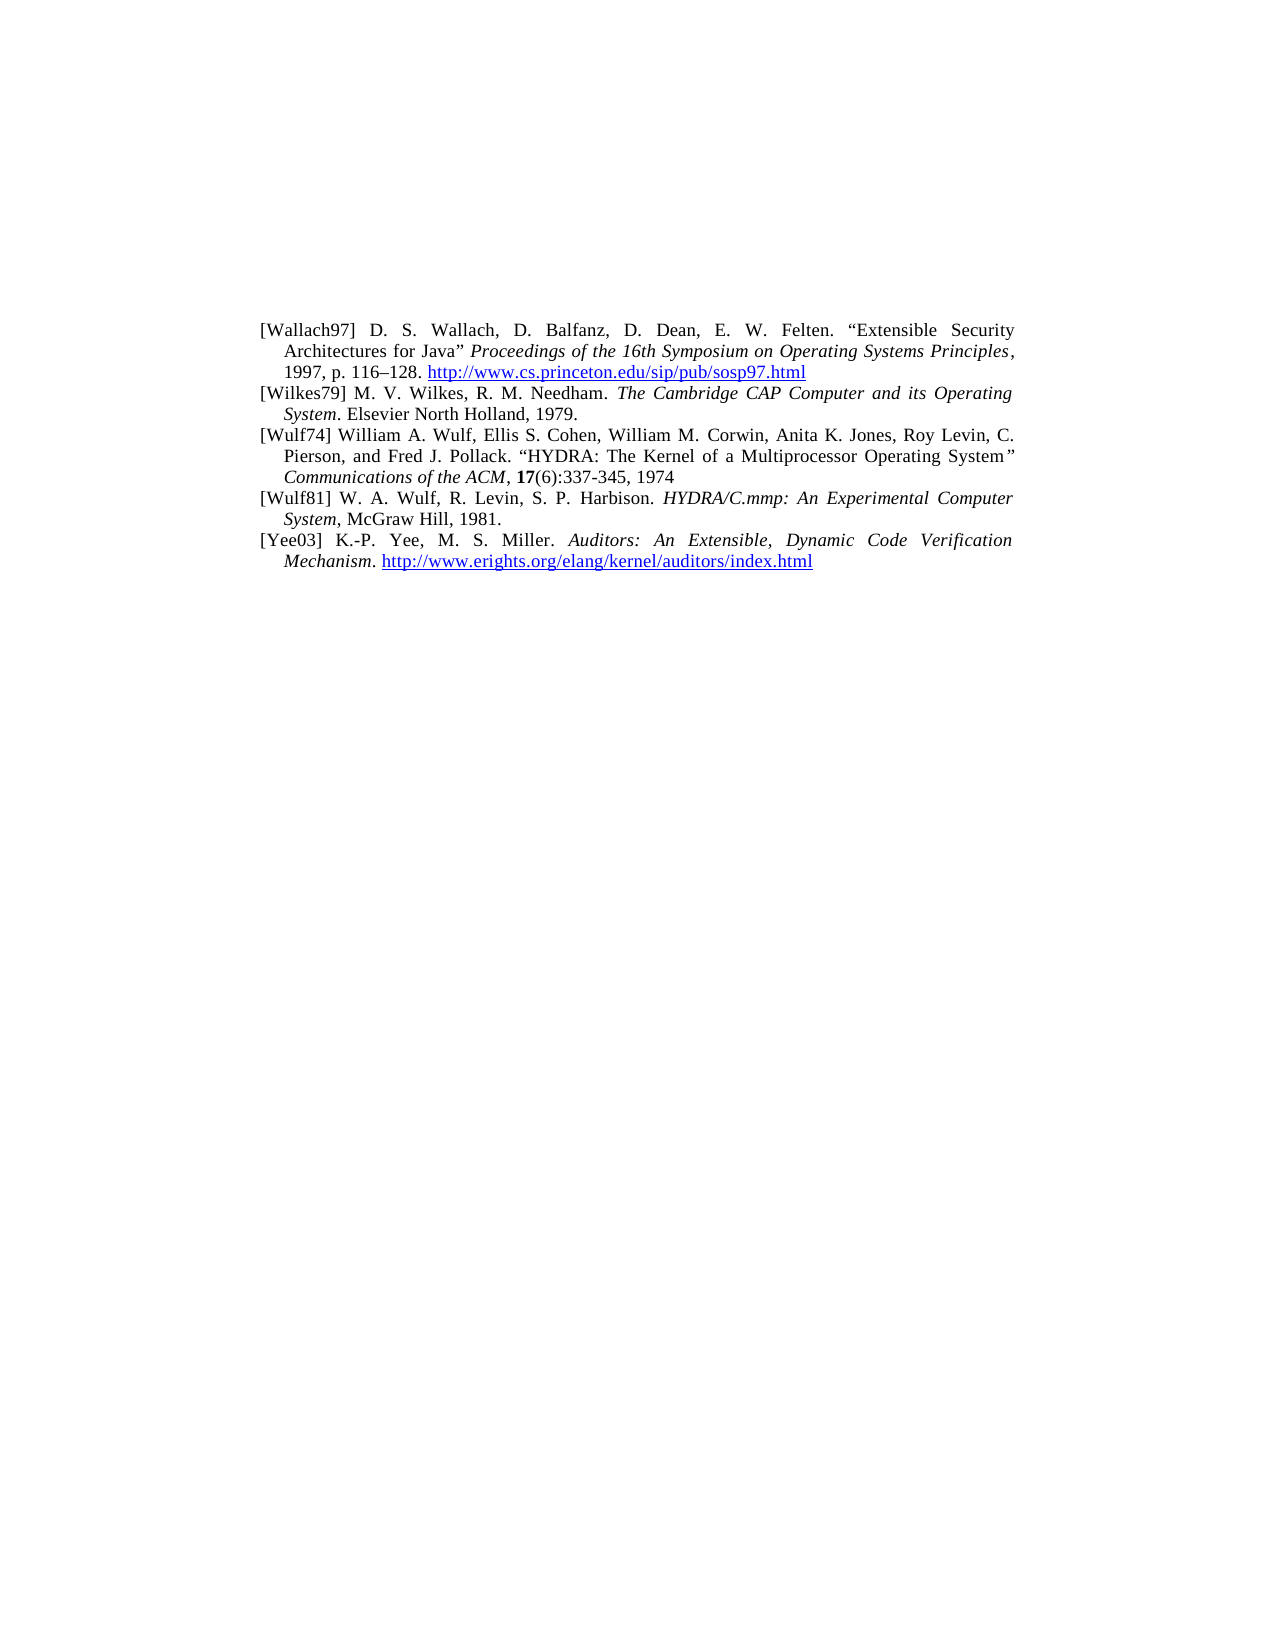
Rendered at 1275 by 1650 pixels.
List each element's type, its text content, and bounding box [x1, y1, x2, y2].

text [Wulf81] W. A. Wulf, R. Levin, S. P. Harbison. HYDRA/C.mmp: An Experimental Computer System, McGraw Hill, 1981. [260, 488, 1015, 530]
text [Wilkes79] M. V. Wilkes, R. M. Needham. The Cambridge CAP Computer and its Operating System. Elsevier North Holland, 1979. [260, 383, 1015, 425]
text [Wallach97] D. S. Wallach, D. Balfanz, D. Dean, E. W. Felten. “Extensible Security Architectures for Java” Proceedings of the 16th Symposium on Operating Systems Principles, 1997, p. 116–128. http://www.cs.princeton.edu/sip/pub/sosp97.html [260, 319, 1015, 383]
text [Wulf74] William A. Wulf, Ellis S. Cohen, William M. Corwin, Anita K. Jones, Roy Levin, C. Pierson, and Fred J. Pollack. “HYDRA: The Kernel of a Multiprocessor Operating System” Communications of the ACM, 17(6):337-345, 1974 [260, 425, 1015, 488]
text [Yee03] K.-P. Yee, M. S. Miller. Auditors: An Extensible, Dynamic Code Verification Mechanism. http://www.erights.org/elang/kernel/auditors/index.html [260, 530, 1015, 572]
